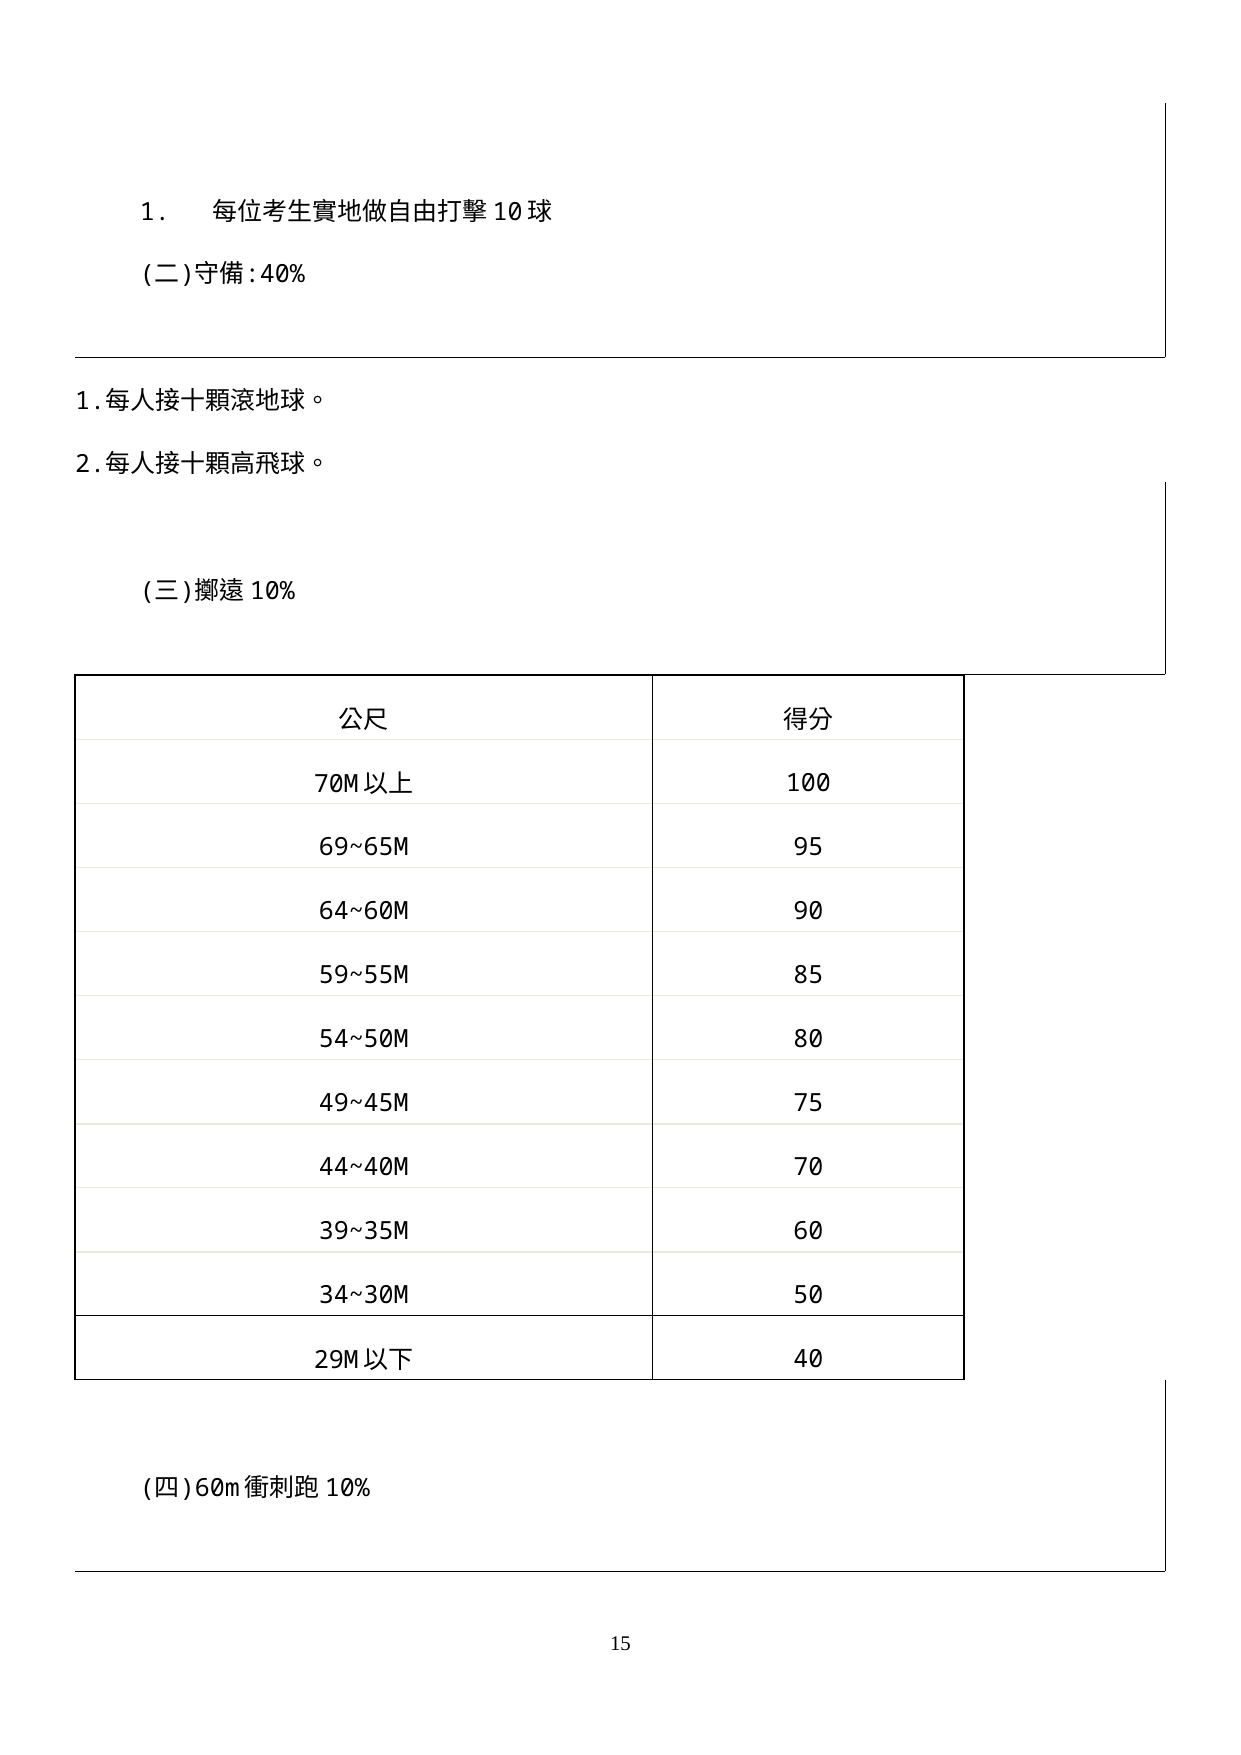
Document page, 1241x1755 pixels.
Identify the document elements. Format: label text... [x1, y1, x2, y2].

text 2.每人接十顆高飛球。 [75, 420, 1165, 482]
table_cell 54~50M [76, 996, 652, 1059]
text (二)守備:40% [75, 230, 1165, 357]
table_cell 44~40M [76, 1125, 652, 1187]
table_cell 34~30M [76, 1253, 652, 1315]
table_cell 95 [653, 804, 963, 867]
table_cell 80 [653, 996, 963, 1059]
text (三)擲遠10% [75, 482, 1165, 674]
text (四)60m衝刺跑10% [75, 1379, 1165, 1571]
table_cell 40 [653, 1316, 963, 1378]
table_cell 64~60M [76, 868, 652, 931]
table_cell 70M以上 [76, 740, 652, 802]
table_header 公尺 [76, 676, 652, 738]
table_cell 69~65M [76, 804, 652, 867]
table_cell 70 [653, 1125, 963, 1187]
table_cell 50 [653, 1253, 963, 1315]
table_cell 90 [653, 868, 963, 931]
table_cell 59~55M [76, 932, 652, 995]
table_cell 75 [653, 1060, 963, 1123]
text 1.每人接十顆滾地球。 [75, 357, 1165, 420]
table_cell 39~35M [76, 1188, 652, 1251]
table_cell 100 [653, 740, 963, 802]
table_cell 49~45M [76, 1060, 652, 1123]
table_cell 85 [653, 932, 963, 995]
table_cell 60 [653, 1188, 963, 1251]
table_cell 29M以下 [76, 1316, 652, 1378]
table_header 得分 [653, 676, 963, 738]
list 每位考生實地做自由打擊10球 [75, 103, 1165, 230]
